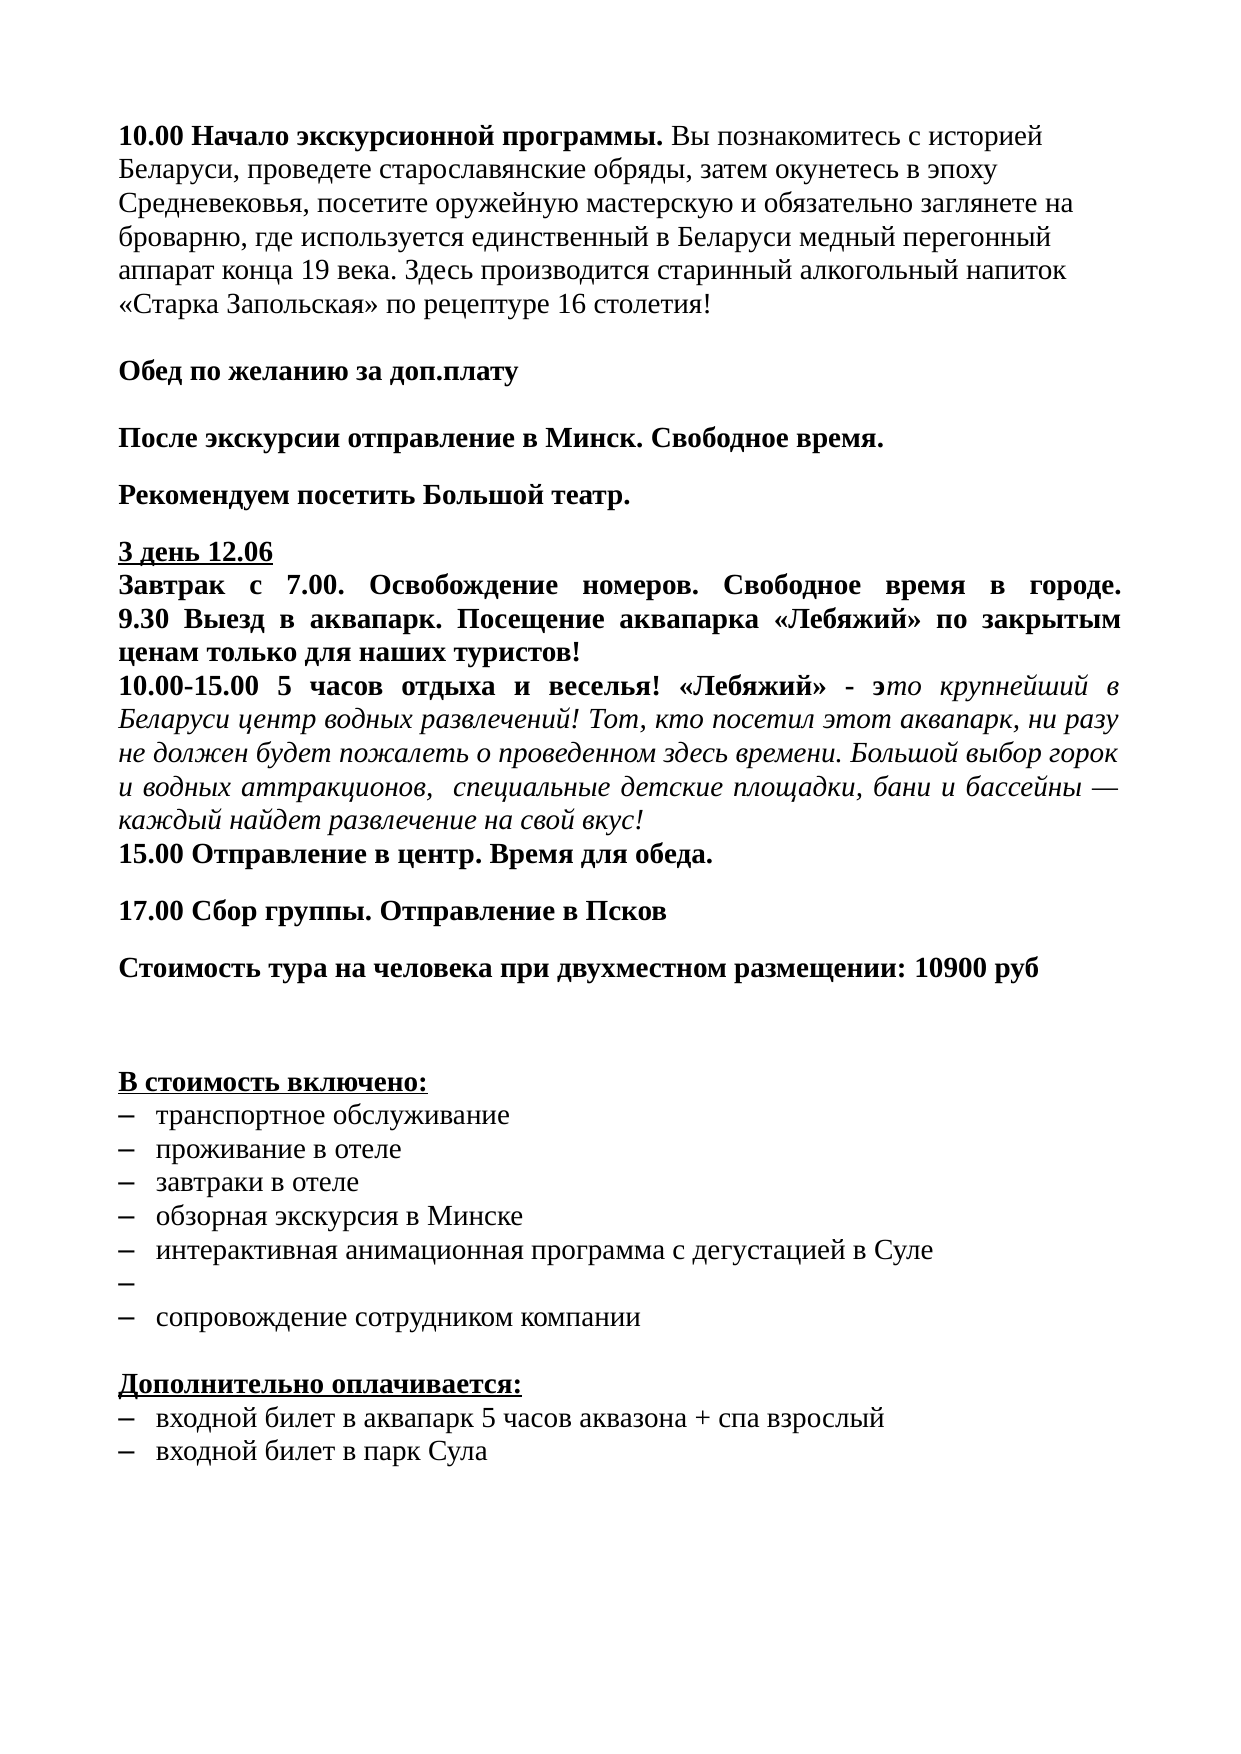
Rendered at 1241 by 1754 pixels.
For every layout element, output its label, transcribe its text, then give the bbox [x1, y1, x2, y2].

list входной билет в парк Сула [118, 1433, 1122, 1467]
text В стоимость включено: [118, 1064, 1122, 1097]
text 10.00-15.00 5 часов отдыха и веселья! «Лебяжий» - это крупнейший в Беларуси центр водных развлечений! Тот, кто посетил этот аквапарк, ни разу не должен будет пожалеть о проведенном здесь времени. Большой выбор горок и водных аттракционов, специальные детские площадки, бани и бассейны — каждый найдет развлечение на свой вкус! [118, 668, 1122, 836]
text Дополнительно оплачивается: [118, 1366, 1122, 1400]
text После экскурсии отправление в Минск. Свободное время. [118, 420, 1122, 453]
list проживание в отеле [118, 1131, 1122, 1164]
list интерактивная анимационная программа с дегустацией в Суле [118, 1232, 1122, 1266]
text Обед по желанию за доп.плату [118, 353, 1122, 386]
text Завтрак с 7.00. Освобождение номеров. Свободное время в городе. 9.30 Выезд в аквапарк. Посещение аквапарка «Лебяжий» по закрытым ценам только для наших туристов! [118, 567, 1122, 668]
text 10.00 Начало экскурсионной программы. Вы познакомитесь с историей Беларуси, проведете старославянские обряды, затем окунетесь в эпоху Средневековья, посетите оружейную мастерскую и обязательно заглянете на броварню, где используется единственный в Беларуси медный перегонный аппарат конца 19 века. Здесь производится старинный алкогольный напиток «Старка Запольская» по рецептуре 16 столетия! [118, 118, 1122, 319]
text 3 день 12.06 [118, 534, 1122, 567]
list транспортное обслуживание [118, 1097, 1122, 1131]
list входной билет в аквапарк 5 часов аквазона + спа взрослый [118, 1400, 1122, 1433]
list завтраки в отеле [118, 1164, 1122, 1198]
text 15.00 Отправление в центр. Время для обеда. [118, 836, 1122, 869]
text Рекомендуем посетить Большой театр. [118, 477, 1122, 511]
text Стоимость тура на человека при двухместном размещении: 10900 руб [118, 950, 1122, 983]
text 17.00 Сбор группы. Отправление в Псков [118, 893, 1122, 926]
list сопровождение сотрудником компании [118, 1299, 1122, 1333]
list обзорная экскурсия в Минске [118, 1198, 1122, 1232]
